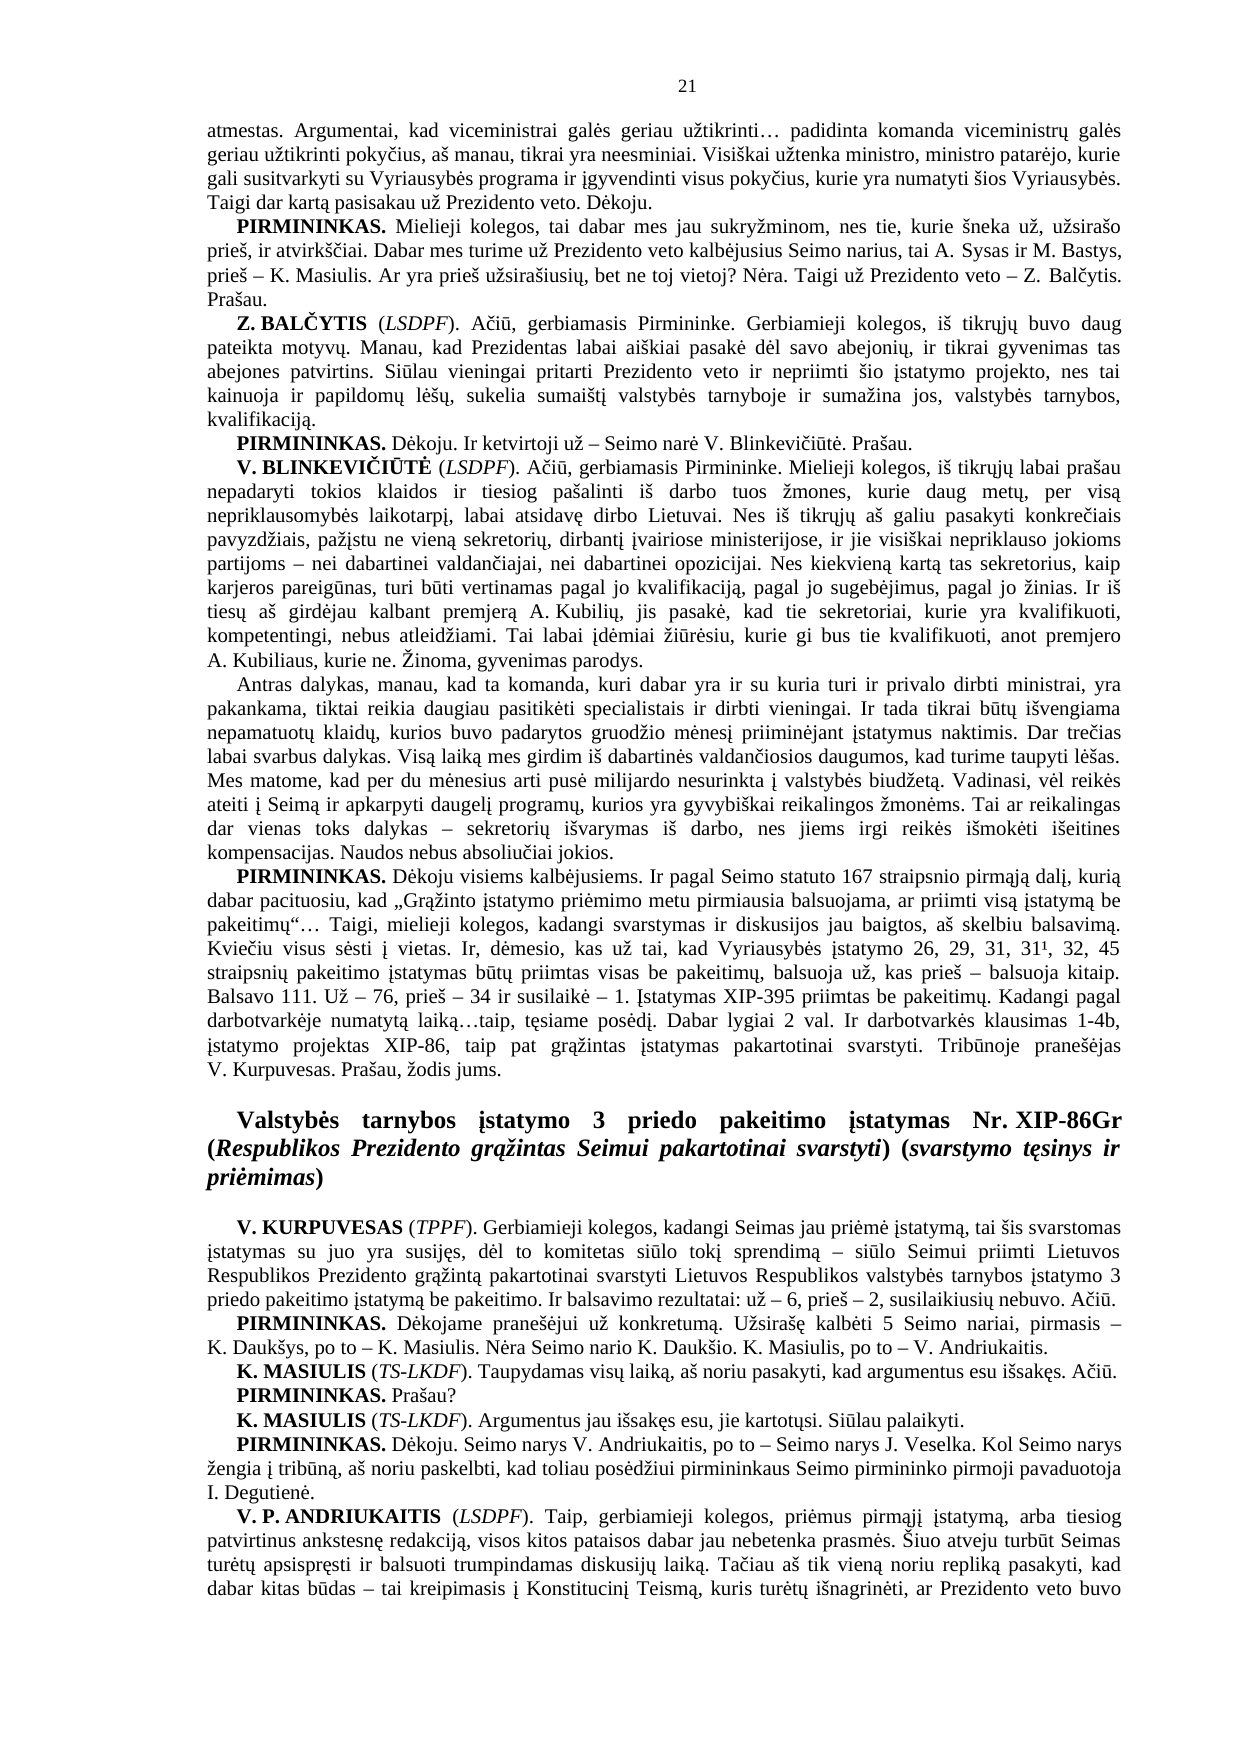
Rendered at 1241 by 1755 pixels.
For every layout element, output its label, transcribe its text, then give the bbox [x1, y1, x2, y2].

text PIRMININKAS. Dėkoju. Seimo narys V. Andriukaitis, po to – Seimo narys J. Veselka. Kol Seimo narys žengia į tribūną, aš noriu paskelbti, kad toliau posėdžiui pirmininkaus Seimo pirmininko pirmoji pavaduotoja I. Degutienė. [207, 1432, 1122, 1504]
text V. BLINKEVIČIŪTĖ (LSDPF). Ačiū, gerbiamasis Pirmininke. Mielieji kolegos, iš tikrųjų labai prašau nepadaryti tokios klaidos ir tiesiog pašalinti iš darbo tuos žmones, kurie daug metų, per visą nepriklausomybės laikotarpį, labai atsidavę dirbo Lietuvai. Nes iš tikrųjų aš galiu pasakyti konkrečiais pavyzdžiais, pažįstu ne vieną sekretorių, dirbantį įvairiose ministerijose, ir jie visiškai nepriklauso jokioms partijoms – nei dabartinei valdančiajai, nei dabartinei opozicijai. Nes kiekvieną kartą tas sekretorius, kaip karjeros pareigūnas, turi būti vertinamas pagal jo kvalifikaciją, pagal jo sugebėjimus, pagal jo žinias. Ir iš tiesų aš girdėjau kalbant premjerą A. Kubilių, jis pasakė, kad tie sekretoriai, kurie yra kvalifikuoti, kompetentingi, nebus atleidžiami. Tai labai įdėmiai žiūrėsiu, kurie gi bus tie kvalifikuoti, anot premjero A. Kubiliaus, kurie ne. Žinoma, gyvenimas parodys. [207, 455, 1122, 672]
text PIRMININKAS. Dėkoju visiems kalbėjusiems. Ir pagal Seimo statuto 167 straipsnio pirmąją dalį, kurią dabar pacituosiu, kad „Grąžinto įstatymo priėmimo metu pirmiausia balsuojama, ar priimti visą įstatymą be pakeitimų“… Taigi, mielieji kolegos, kadangi svarstymas ir diskusijos jau baigtos, aš skelbiu balsavimą. Kviečiu visus sėsti į vietas. Ir, dėmesio, kas už tai, kad Vyriausybės įstatymo 26, 29, 31, 31¹, 32, 45 straipsnių pakeitimo įstatymas būtų priimtas visas be pakeitimų, balsuoja už, kas prieš – balsuoja kitaip. Balsavo 111. Už – 76, prieš – 34 ir susilaikė – 1. Įstatymas XIP-395 priimtas be pakeitimų. Kadangi pagal darbotvarkėje numatytą laiką…taip, tęsiame posėdį. Dabar lygiai 2 val. Ir darbotvarkės klausimas 1-4b, įstatymo projektas XIP-86, taip pat grąžintas įstatymas pakartotinai svarstyti. Tribūnoje pranešėjas V. Kurpuvesas. Prašau, žodis jums. [207, 864, 1122, 1081]
text PIRMININKAS. Dėkojame pranešėjui už konkretumą. Užsirašę kalbėti 5 Seimo nariai, pirmasis – K. Daukšys, po to – K. Masiulis. Nėra Seimo nario K. Daukšio. K. Masiulis, po to – V. Andriukaitis. [207, 1311, 1122, 1359]
text K. MASIULIS (TS-LKDF). Argumentus jau išsakęs esu, jie kartotųsi. Siūlau palaikyti. [207, 1407, 1122, 1432]
text PIRMININKAS. Mielieji kolegos, tai dabar mes jau sukryžminom, nes tie, kurie šneka už, užsirašo prieš, ir atvirkščiai. Dabar mes turime už Prezidento veto kalbėjusius Seimo narius, tai A. Sysas ir M. Bastys, prieš – K. Masiulis. Ar yra prieš užsirašiusių, bet ne toj vietoj? Nėra. Taigi už Prezidento veto – Z. Balčytis. Prašau. [207, 214, 1122, 311]
text V. KURPUVESAS (TPPF). Gerbiamieji kolegos, kadangi Seimas jau priėmė įstatymą, tai šis svarstomas įstatymas su juo yra susijęs, dėl to komitetas siūlo tokį sprendimą – siūlo Seimui priimti Lietuvos Respublikos Prezidento grąžintą pakartotinai svarstyti Lietuvos Respublikos valstybės tarnybos įstatymo 3 priedo pakeitimo įstatymą be pakeitimo. Ir balsavimo rezultatai: už – 6, prieš – 2, susilaikiusių nebuvo. Ačiū. [207, 1215, 1122, 1311]
text Valstybės tarnybos įstatymo 3 priedo pakeitimo įstatymas Nr. XIP-86Gr (Respublikos Prezidento grąžintas Seimui pakartotinai svarstyti) (svarstymo tęsinys ir priėmimas) [207, 1105, 1122, 1191]
text K. MASIULIS (TS-LKDF). Taupydamas visų laiką, aš noriu pasakyti, kad argumentus esu išsakęs. Ačiū. [207, 1359, 1122, 1383]
text Z. BALČYTIS (LSDPF). Ačiū, gerbiamasis Pirmininke. Gerbiamieji kolegos, iš tikrųjų buvo daug pateikta motyvų. Manau, kad Prezidentas labai aiškiai pasakė dėl savo abejonių, ir tikrai gyvenimas tas abejones patvirtins. Siūlau vieningai pritarti Prezidento veto ir nepriimti šio įstatymo projekto, nes tai kainuoja ir papildomų lėšų, sukelia sumaištį valstybės tarnyboje ir sumažina jos, valstybės tarnybos, kvalifikaciją. [207, 311, 1122, 431]
text PIRMININKAS. Prašau? [207, 1383, 1122, 1407]
text V. P. ANDRIUKAITIS (LSDPF). Taip, gerbiamieji kolegos, priėmus pirmąjį įstatymą, arba tiesiog patvirtinus ankstesnę redakciją, visos kitos pataisos dabar jau nebetenka prasmės. Šiuo atveju turbūt Seimas turėtų apsispręsti ir balsuoti trumpindamas diskusijų laiką. Tačiau aš tik vieną noriu repliką pasakyti, kad dabar kitas būdas – tai kreipimasis į Konstitucinį Teismą, kuris turėtų išnagrinėti, ar Prezidento veto buvo [207, 1504, 1122, 1600]
text Antras dalykas, manau, kad ta komanda, kuri dabar yra ir su kuria turi ir privalo dirbti ministrai, yra pakankama, tiktai reikia daugiau pasitikėti specialistais ir dirbti vieningai. Ir tada tikrai būtų išvengiama nepamatuotų klaidų, kurios buvo padarytos gruodžio mėnesį priiminėjant įstatymus naktimis. Dar trečias labai svarbus dalykas. Visą laiką mes girdim iš dabartinės valdančiosios daugumos, kad turime taupyti lėšas. Mes matome, kad per du mėnesius arti pusė milijardo nesurinkta į valstybės biudžetą. Vadinasi, vėl reikės ateiti į Seimą ir apkarpyti daugelį programų, kurios yra gyvybiškai reikalingos žmonėms. Tai ar reikalingas dar vienas toks dalykas – sekretorių išvarymas iš darbo, nes jiems irgi reikės išmokėti išeitines kompensacijas. Naudos nebus absoliučiai jokios. [207, 672, 1122, 864]
text atmestas. Argumentai, kad viceministrai galės geriau užtikrinti… padidinta komanda viceministrų galės geriau užtikrinti pokyčius, aš manau, tikrai yra neesminiai. Visiškai užtenka ministro, ministro patarėjo, kurie gali susitvarkyti su Vyriausybės programa ir įgyvendinti visus pokyčius, kurie yra numatyti šios Vyriausybės. Taigi dar kartą pasisakau už Prezidento veto. Dėkoju. [207, 118, 1122, 214]
text PIRMININKAS. Dėkoju. Ir ketvirtoji už – Seimo narė V. Blinkevičiūtė. Prašau. [207, 431, 1122, 455]
